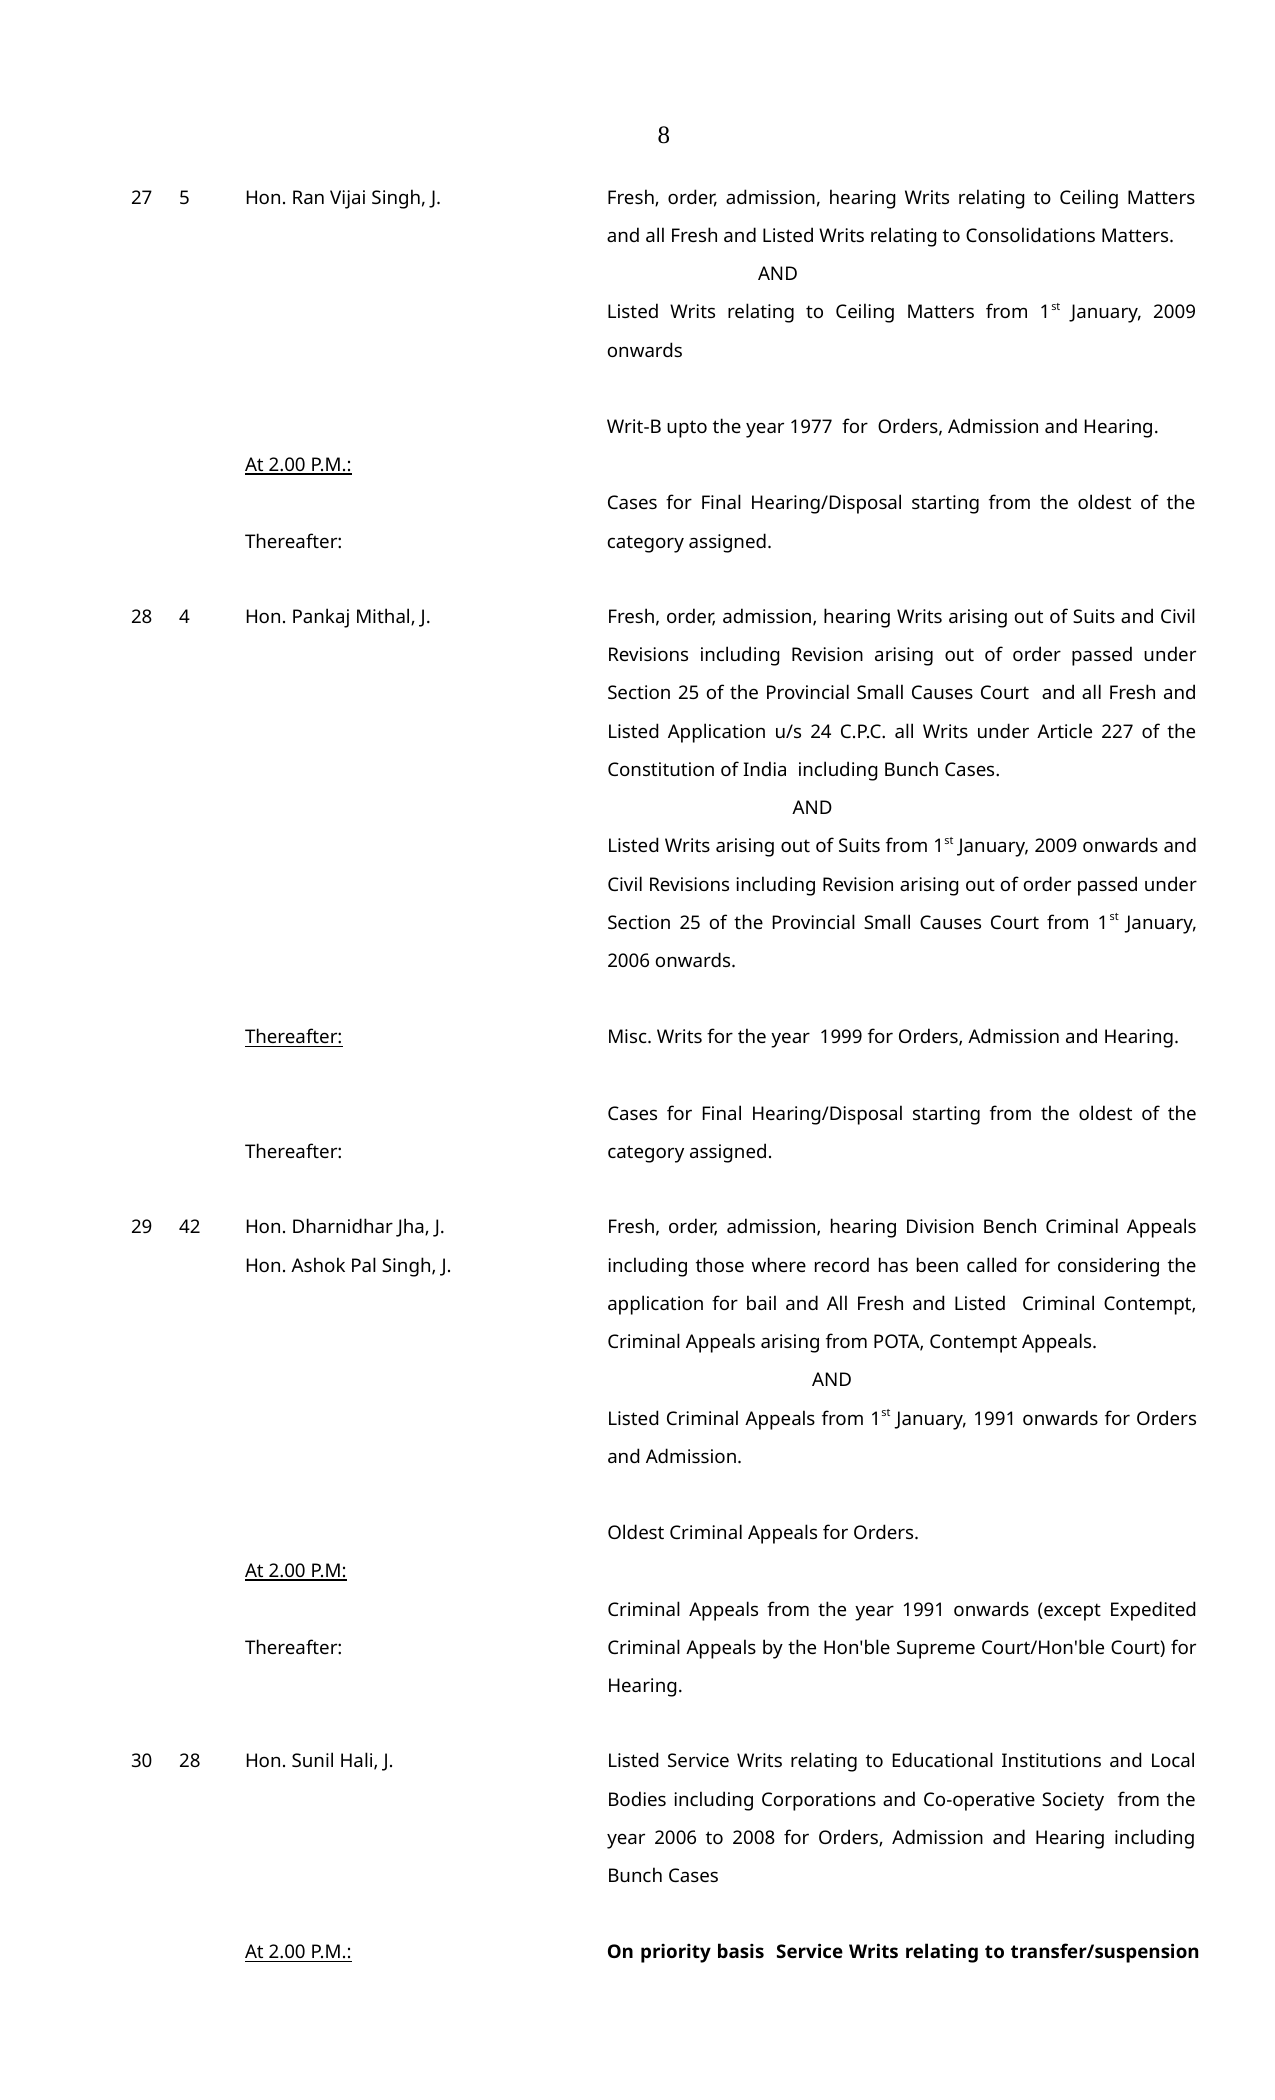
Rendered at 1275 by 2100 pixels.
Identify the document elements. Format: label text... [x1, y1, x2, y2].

table_cell 30 [125, 1742, 173, 1970]
table_cell 27 [125, 178, 173, 597]
table_cell 4 [173, 597, 239, 1208]
table_cell Hon. Dharnidhar Jha, J. Hon. Ashok Pal Singh, J. At 2.00 P.M: Thereafter: [239, 1208, 601, 1742]
table_cell Fresh, order, admission, hearing Writs arising out of Suits and Civil Revisions including Revision arising out of order passed under Section 25 of the Provincial Small Causes Court and all Fresh and Listed Application u/s 24 C.P.C. all Writs under Article 227 of the Constitution of India including Bunch Cases. AND Listed Writs arising out of Suits from 1st January, 2009 onwards and Civil Revisions including Revision arising out of order passed under Section 25 of the Provincial Small Causes Court from 1st January, 2006 onwards. Misc. Writs for the year 1999 for Orders, Admission and Hearing. Cases for Final Hearing/Disposal starting from the oldest of the category assigned. [601, 597, 1203, 1208]
table_cell 42 [173, 1208, 239, 1742]
table_cell Fresh, order, admission, hearing Writs relating to Ceiling Matters and all Fresh and Listed Writs relating to Consolidations Matters. AND Listed Writs relating to Ceiling Matters from 1st January, 2009 onwards Writ-B upto the year 1977 for Orders, Admission and Hearing. Cases for Final Hearing/Disposal starting from the oldest of the category assigned. [601, 178, 1203, 597]
table_cell Hon. Sunil Hali, J. At 2.00 P.M.: [239, 1742, 601, 1970]
table_cell Fresh, order, admission, hearing Division Bench Criminal Appeals including those where record has been called for considering the application for bail and All Fresh and Listed Criminal Contempt, Criminal Appeals arising from POTA, Contempt Appeals. AND Listed Criminal Appeals from 1st January, 1991 onwards for Orders and Admission. Oldest Criminal Appeals for Orders. Criminal Appeals from the year 1991 onwards (except Expedited Criminal Appeals by the Hon'ble Supreme Court/Hon'ble Court) for Hearing. [601, 1208, 1203, 1742]
table_cell Listed Service Writs relating to Educational Institutions and Local Bodies including Corporations and Co-operative Society from the year 2006 to 2008 for Orders, Admission and Hearing including Bunch Cases On priority basis Service Writs relating to transfer/suspension [601, 1742, 1203, 1970]
table_cell 29 [125, 1208, 173, 1742]
table_cell 5 [173, 178, 239, 597]
table_cell Hon. Ran Vijai Singh, J. At 2.00 P.M.: Thereafter: [239, 178, 601, 597]
table_cell Hon. Pankaj Mithal, J. Thereafter: Thereafter: [239, 597, 601, 1208]
table_cell 28 [173, 1742, 239, 1970]
table_cell 28 [125, 597, 173, 1208]
